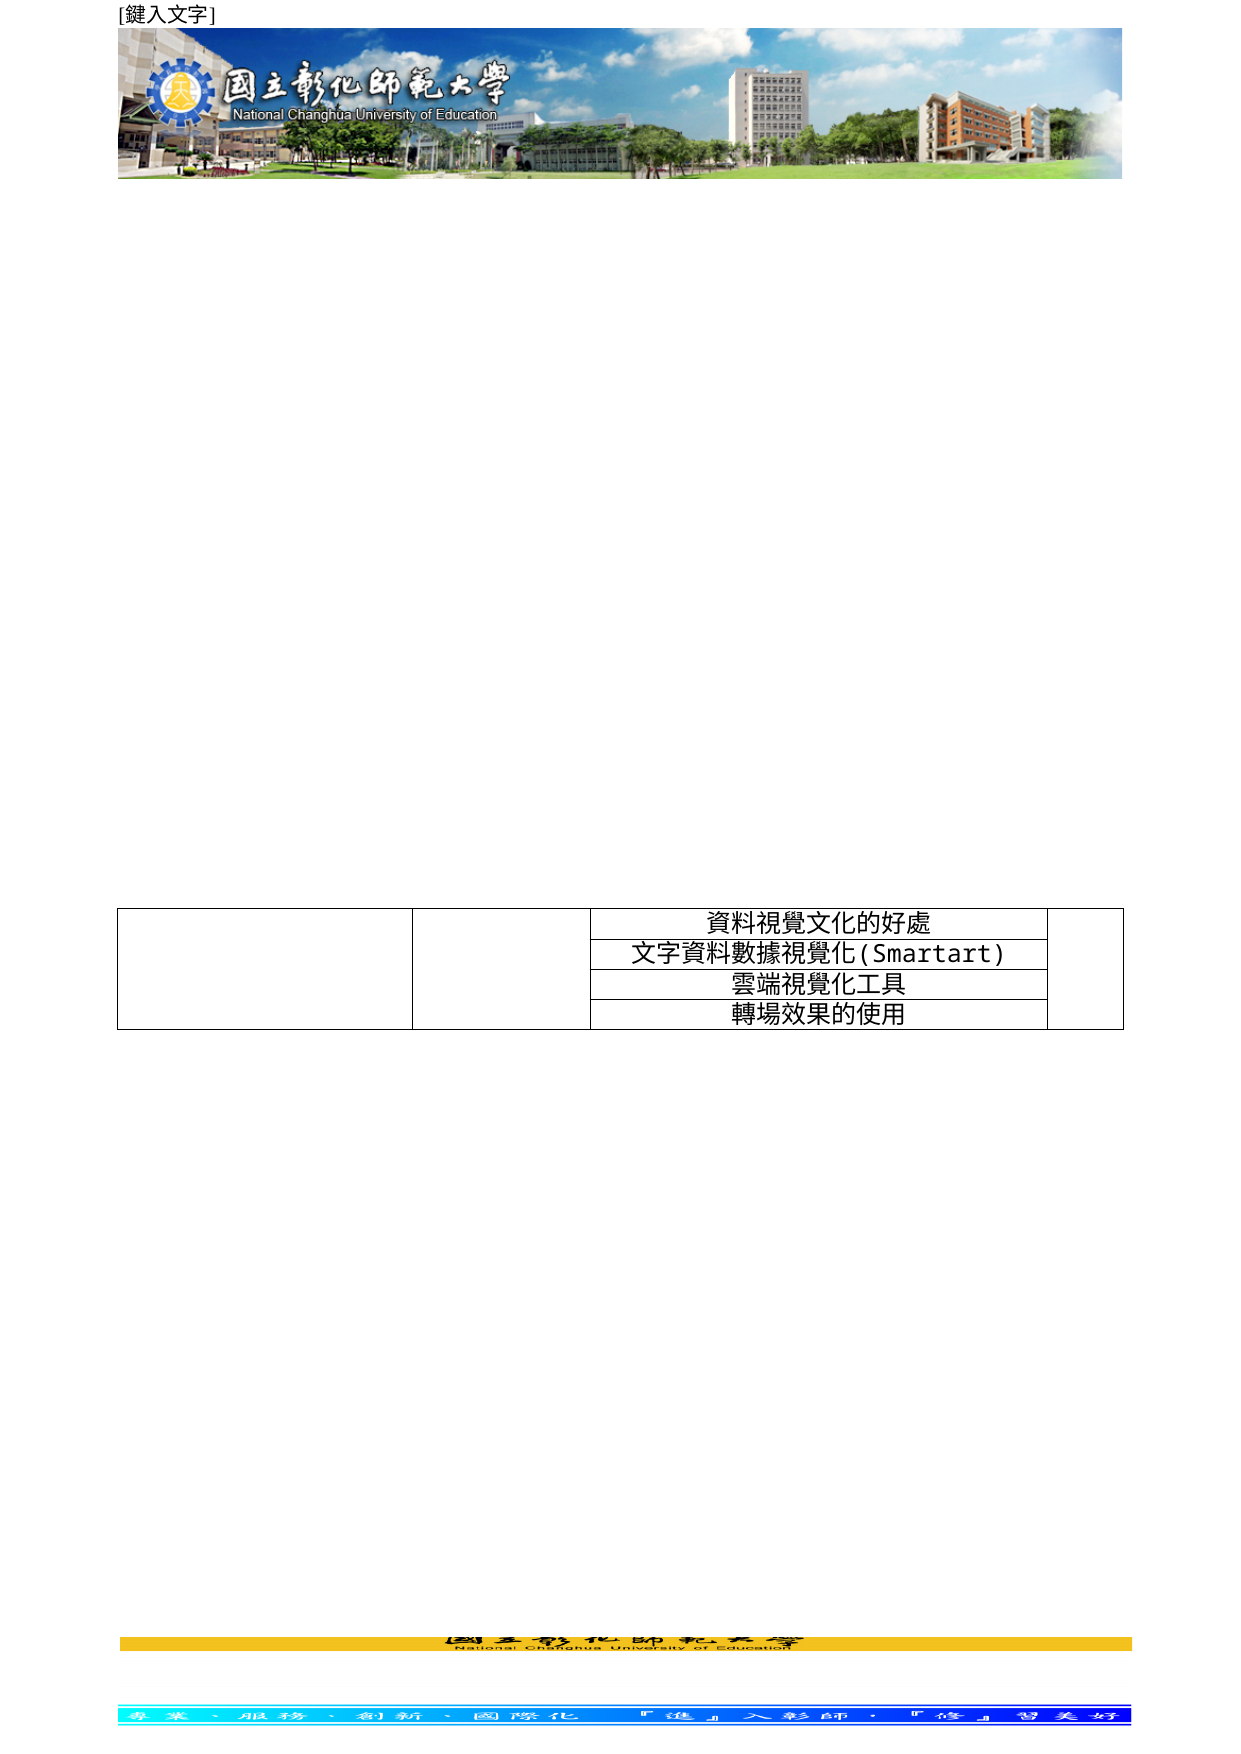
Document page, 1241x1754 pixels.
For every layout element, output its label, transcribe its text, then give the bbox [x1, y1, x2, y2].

table_cell 資料視覺文化的好處 [591, 909, 1047, 938]
table_cell 3 [1048, 909, 1123, 1029]
table_cell 轉場效果的使用 [591, 1000, 1047, 1029]
table_cell 08/25 [413, 909, 590, 1029]
table_cell 文字資料數據視覺化(Smartart) [591, 940, 1047, 969]
table_cell Office資料視覺化與多媒體應用 [118, 909, 412, 1029]
table_cell 雲端視覺化工具 [591, 970, 1047, 999]
